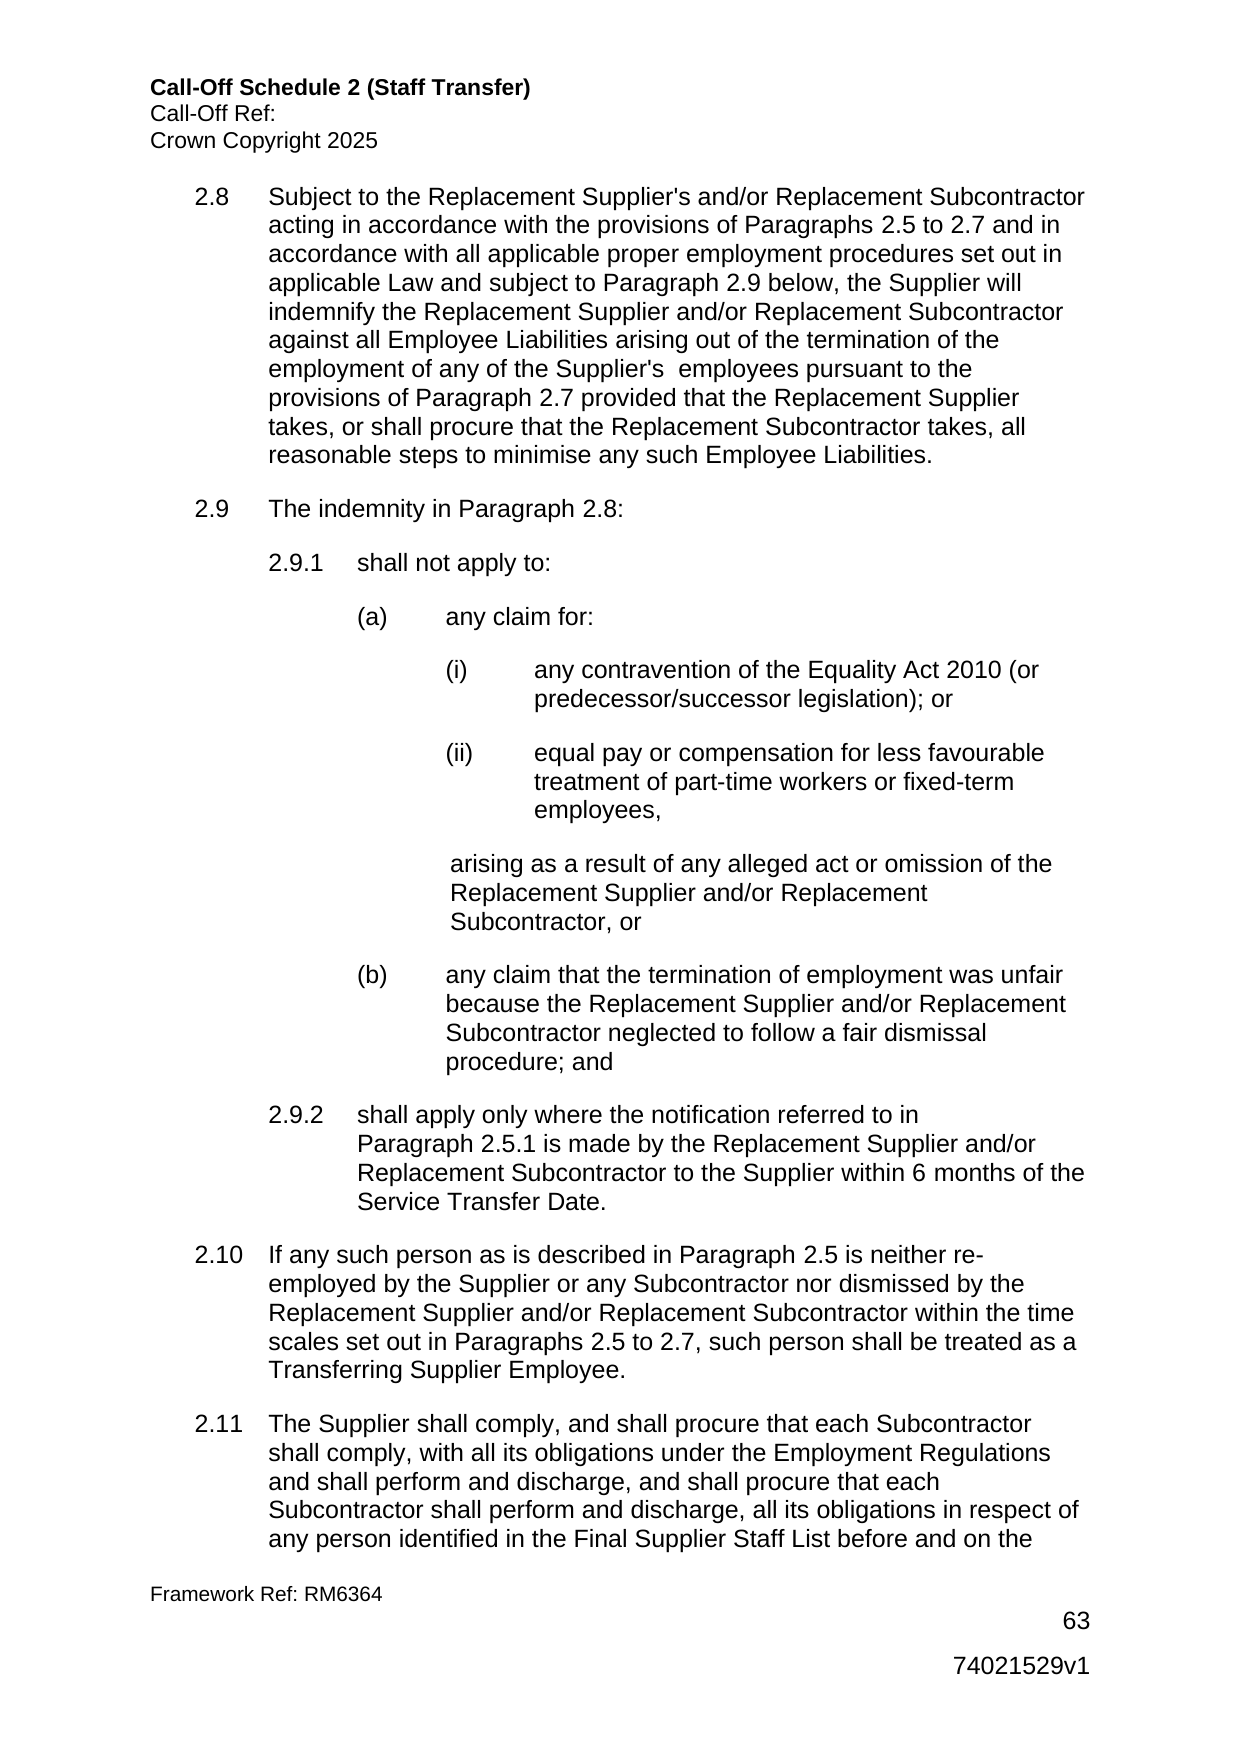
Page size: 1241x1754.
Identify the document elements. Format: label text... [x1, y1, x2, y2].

list any claim for: [357, 602, 1090, 630]
list equal pay or compensation for less favourable treatment of part-time workers or fixed-term employees, [445, 738, 1090, 824]
list If any such person as is described in Paragraph 2.5 is neither re-employed by the Supplier or any Subcontractor nor dismissed by the Replacement Supplier and/or Replacement Subcontractor within the time scales set out in Paragraphs 2.5 to 2.7, such person shall be treated as a Transferring Supplier Employee. [194, 1240, 1090, 1384]
list The indemnity in Paragraph 2.8: [194, 494, 1090, 523]
list any claim that the termination of employment was unfair because the Replacement Supplier and/or Replacement Subcontractor neglected to follow a fair dismissal procedure; and [357, 960, 1090, 1075]
list Subject to the Replacement Supplier's and/or Replacement Subcontractor acting in accordance with the provisions of Paragraphs 2.5 to 2.7 and in accordance with all applicable proper employment procedures set out in applicable Law and subject to Paragraph 2.9 below, the Supplier will indemnify the Replacement Supplier and/or Replacement Subcontractor against all Employee Liabilities arising out of the termination of the employment of any of the Supplier's employees pursuant to the provisions of Paragraph 2.7 provided that the Replacement Supplier takes, or shall procure that the Replacement Subcontractor takes, all reasonable steps to minimise any such Employee Liabilities. [194, 182, 1090, 469]
list shall not apply to: [268, 548, 1090, 577]
list any contravention of the Equality Act 2010 (or predecessor/successor legislation); or [445, 655, 1090, 713]
list The Supplier shall comply, and shall procure that each Subcontractor shall comply, with all its obligations under the Employment Regulations and shall perform and discharge, and shall procure that each Subcontractor shall perform and discharge, all its obligations in respect of any person identified in the Final Supplier Staff List before and on the [194, 1409, 1090, 1553]
text arising as a result of any alleged act or omission of the Replacement Supplier and/or Replacement Subcontractor, or [450, 849, 1090, 935]
list shall apply only where the notification referred to in Paragraph 2.5.1 is made by the Replacement Supplier and/or Replacement Subcontractor to the Supplier within 6 months of the Service Transfer Date. [268, 1100, 1090, 1215]
